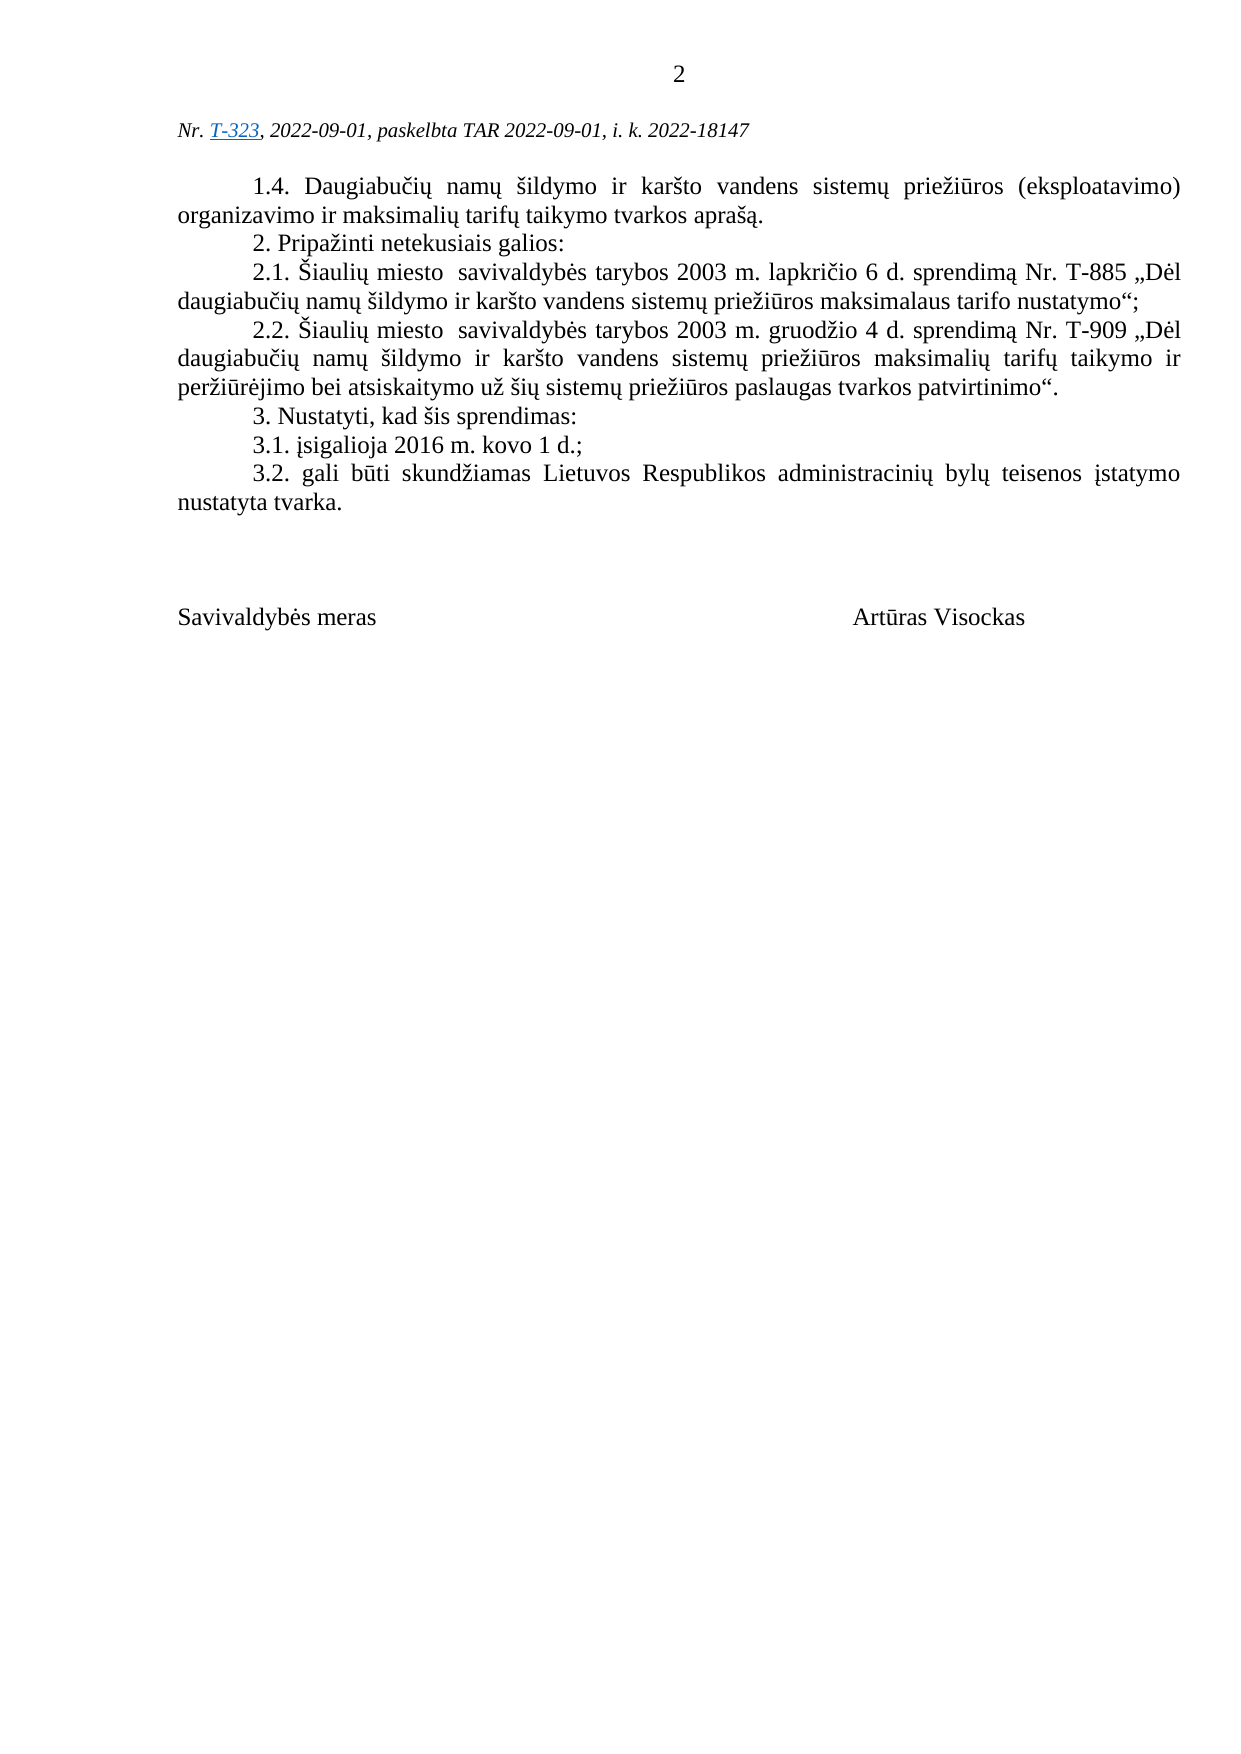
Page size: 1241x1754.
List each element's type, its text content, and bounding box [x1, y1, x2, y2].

text 3.1. įsigalioja 2016 m. kovo 1 d.; [177, 430, 1181, 458]
text 2. Pripažinti netekusiais galios: [177, 228, 1181, 257]
text Nr. T-323, 2022-09-01, paskelbta TAR 2022-09-01, i. k. 2022-18147 [177, 118, 1181, 142]
text 2.1. Šiaulių miesto savivaldybės tarybos 2003 m. lapkričio 6 d. sprendimą Nr. T-885 „Dėl daugiabučių namų šildymo ir karšto vandens sistemų priežiūros maksimalaus tarifo nustatymo“; [177, 257, 1181, 315]
text 2.2. Šiaulių miesto savivaldybės tarybos 2003 m. gruodžio 4 d. sprendimą Nr. T-909 „Dėl daugiabučių namų šildymo ir karšto vandens sistemų priežiūros maksimalių tarifų taikymo ir peržiūrėjimo bei atsiskaitymo už šių sistemų priežiūros paslaugas tvarkos patvirtinimo“. [177, 315, 1181, 401]
text 3.2. gali būti skundžiamas Lietuvos Respublikos administracinių bylų teisenos įstatymo nustatyta tvarka. [177, 458, 1181, 516]
text Savivaldybės meras Artūras Visockas [177, 602, 1181, 631]
text 1.4. Daugiabučių namų šildymo ir karšto vandens sistemų priežiūros (eksploatavimo) organizavimo ir maksimalių tarifų taikymo tvarkos aprašą. [177, 171, 1181, 228]
text 3. Nustatyti, kad šis sprendimas: [177, 401, 1181, 430]
